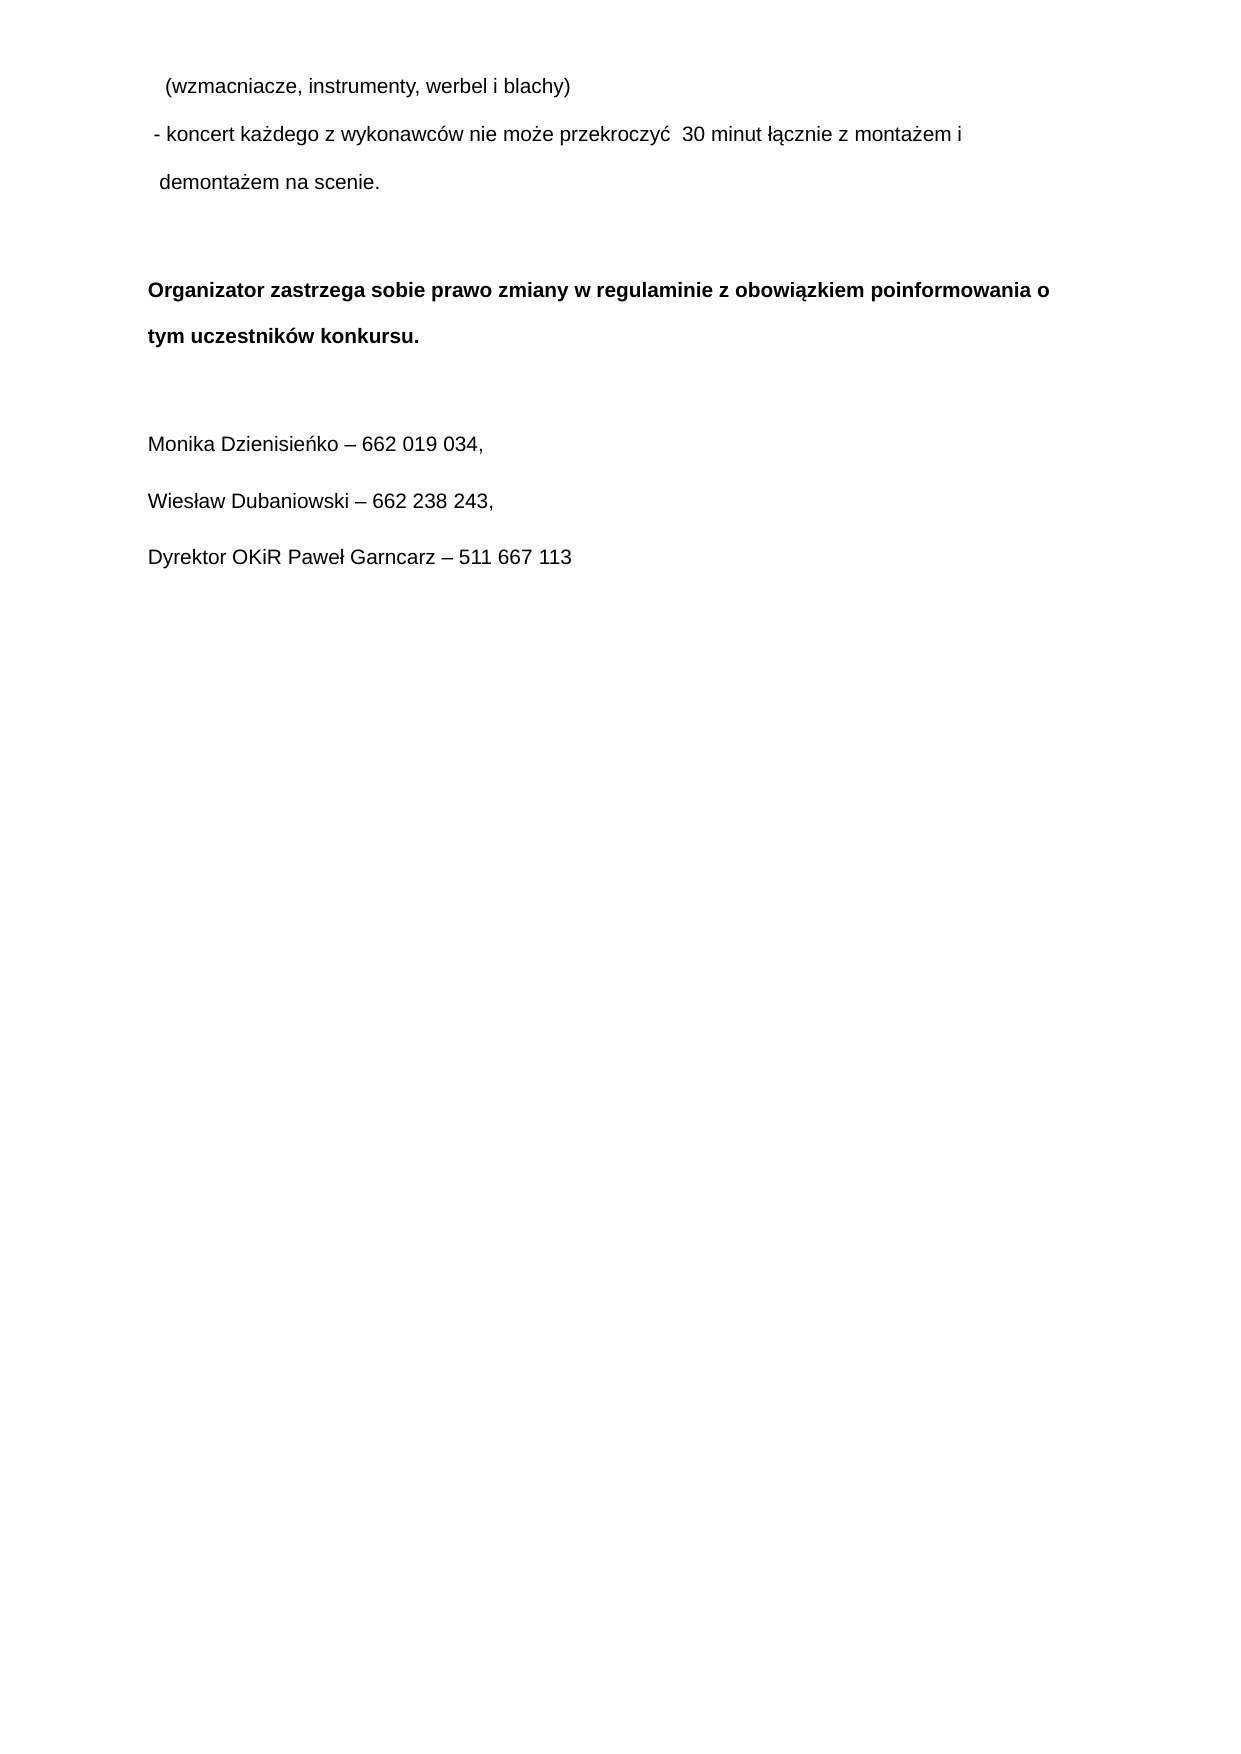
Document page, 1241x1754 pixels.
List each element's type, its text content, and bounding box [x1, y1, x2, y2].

text Monika Dzienisieńko – 662 019 034, [148, 432, 1093, 456]
text - koncert każdego z wykonawców nie może przekroczyć 30 minut łącznie z montażem i [148, 122, 1093, 146]
text Dyrektor OKiR Paweł Garncarz – 511 667 113 [148, 545, 1093, 569]
text demontażem na scenie. [148, 170, 1093, 250]
text Organizator zastrzega sobie prawo zmiany w regulaminie z obowiązkiem poinformowania o [148, 278, 1093, 302]
text (wzmacniacze, instrumenty, werbel i blachy) [148, 74, 1093, 98]
text Wiesław Dubaniowski – 662 238 243, [148, 488, 1093, 512]
text tym uczestników konkursu. [148, 324, 1093, 348]
